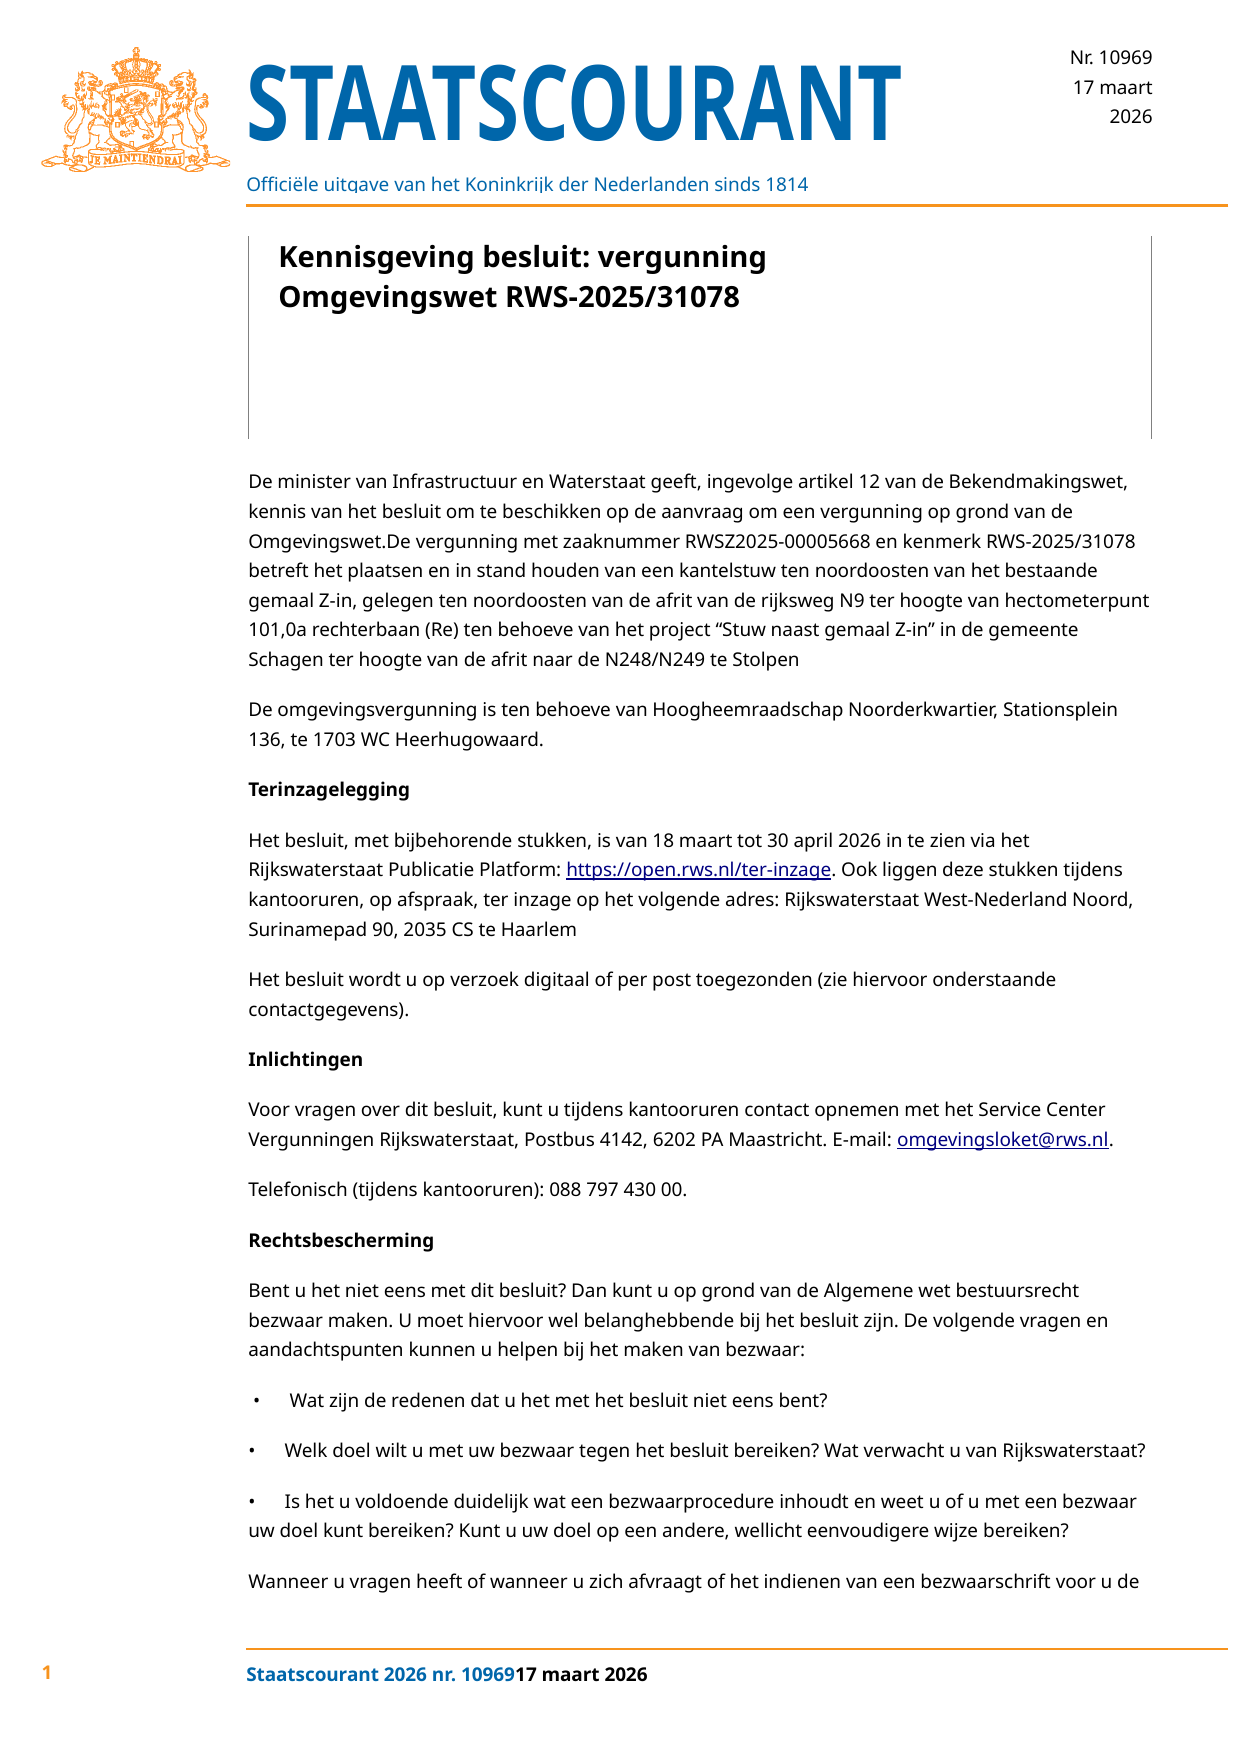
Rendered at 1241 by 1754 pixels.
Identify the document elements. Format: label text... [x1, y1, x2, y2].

text Inlichtingen [248, 1046, 1152, 1072]
text Het besluit, met bijbehorende stukken, is van 18 maart tot 30 april 2026 in te zien via het Rijkswaterstaat Publicatie Platform: https://open.rws.nl/ter-inzage. Ook liggen deze stukken tijdens kantooruren, op afspraak, ter inzage op het volgende adres: Rijkswaterstaat West-Nederland Noord, Surinamepad 90, 2035 CS te Haarlem [248, 827, 1152, 941]
table_header [850, 236, 912, 413]
text Rechtsbescherming [248, 1227, 1152, 1253]
text Wanneer u vragen heeft of wanneer u zich afvraagt of het indienen van een bezwaarschrift voor u de [248, 1568, 1152, 1593]
text • Is het u voldoende duidelijk wat een bezwaarprocedure inhoudt en weet u of u met een bezwaar uw doel kunt bereiken? Kunt u uw doel op een andere, wellicht eenvoudigere wijze bereiken? [248, 1488, 1152, 1543]
table_header Kennisgeving besluit: vergunning Omgevingswet RWS-2025/31078 [249, 236, 850, 439]
table_header [850, 414, 1151, 439]
picture [41, 47, 231, 172]
text Telefonisch (tijdens kantooruren): 088 797 430 00. [248, 1177, 1152, 1202]
text Bent u het niet eens met dit besluit? Dan kunt u op grond van de Algemene wet bestuursrecht bezwaar maken. U moet hiervoor wel belanghebbende bij het besluit zijn. De volgende vragen en aandachtspunten kunnen u helpen bij het maken van bezwaar: [248, 1277, 1152, 1362]
table_header [1090, 236, 1151, 413]
text • Wat zijn de redenen dat u het met het besluit niet eens bent? [248, 1387, 1152, 1413]
text De omgevingsvergunning is ten behoeve van Hoogheemraadschap Noorderkwartier, Stationsplein 136, te 1703 WC Heerhugowaard. [248, 697, 1152, 752]
text Terinzagelegging [248, 777, 1152, 802]
text Het besluit wordt u op verzoek digitaal of per post toegezonden (zie hiervoor onderstaande contactgegevens). [248, 966, 1152, 1021]
text • Welk doel wilt u met uw bezwaar tegen het besluit bereiken? Wat verwacht u van Rijkswaterstaat? [248, 1437, 1152, 1463]
picture [912, 236, 1090, 414]
text Voor vragen over dit besluit, kunt u tijdens kantooruren contact opnemen met het Service Center Vergunningen Rijkswaterstaat, Postbus 4142, 6202 PA Maastricht. E-mail: omgevingsloket@rws.nl. [248, 1097, 1152, 1152]
text De minister van Infrastructuur en Waterstaat geeft, ingevolge artikel 12 van de Bekendmakingswet, kennis van het besluit om te beschikken op de aanvraag om een vergunning op grond van de Omgevingswet.De vergunning met zaaknummer RWSZ2025-00005668 en kenmerk RWS-2025/31078 betreft het plaatsen en in stand houden van een kantelstuw ten noordoosten van het bestaande gemaal Z-in, gelegen ten noordoosten van de afrit van de rijksweg N9 ter hoogte van hectometerpunt 101,0a rechterbaan (Re) ten behoeve van het project “Stuw naast gemaal Z-in” in de gemeente Schagen ter hoogte van de afrit naar de N248/N249 te Stolpen [248, 469, 1152, 672]
